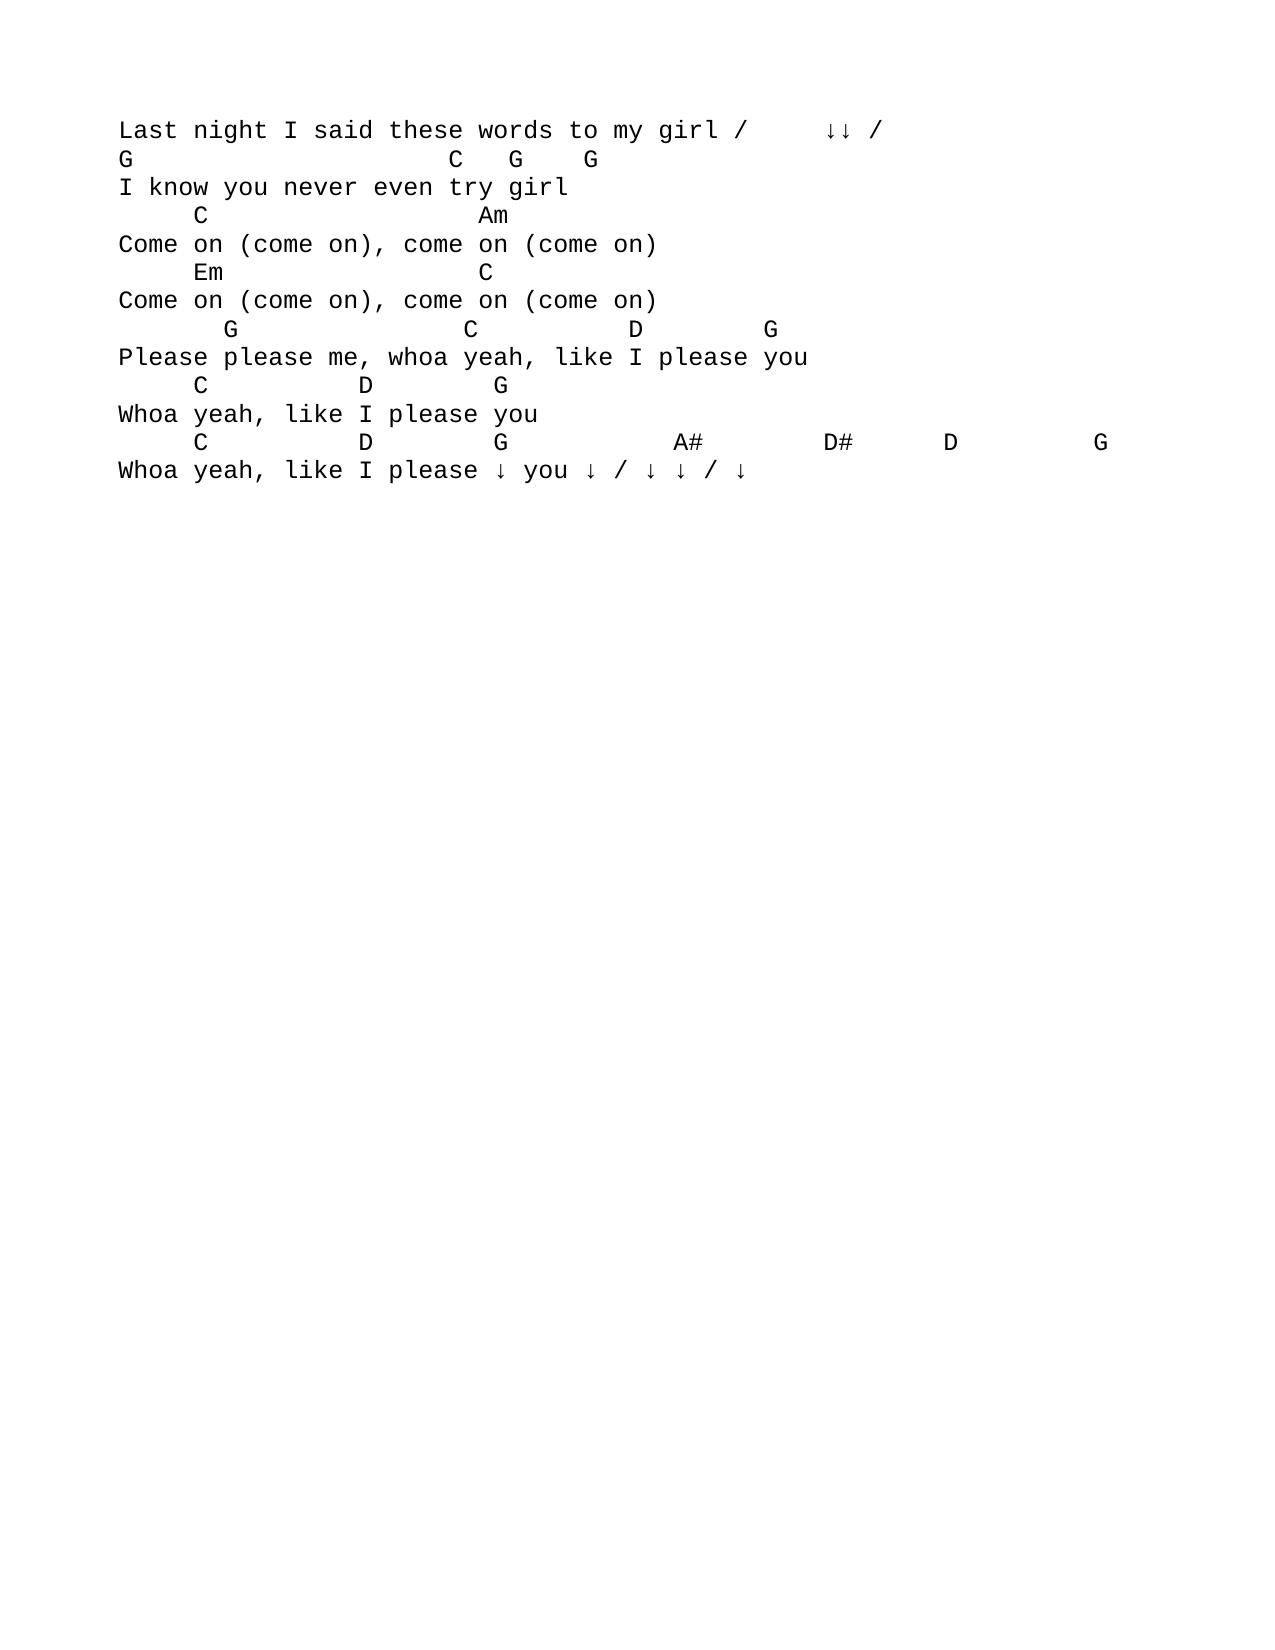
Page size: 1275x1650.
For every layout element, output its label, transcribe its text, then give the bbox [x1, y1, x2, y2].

text Whoa yeah, like I please you [118, 401, 1157, 430]
text C D G A# D# D G [118, 430, 1157, 458]
text Whoa yeah, like I please ↓ you ↓ / ↓ ↓ / ↓ [118, 458, 1157, 486]
text Last night I said these words to my girl / ↓↓ / [118, 118, 1157, 146]
text Come on (come on), come on (come on) [118, 288, 1157, 316]
text G C G G [118, 146, 1157, 175]
text I know you never even try girl [118, 175, 1157, 203]
text C D G [118, 373, 1157, 401]
text Come on (come on), come on (come on) [118, 231, 1157, 260]
text Please please me, whoa yeah, like I please you [118, 345, 1157, 373]
text Em C [118, 260, 1157, 288]
text C Am [118, 203, 1157, 231]
text G C D G [118, 316, 1157, 345]
